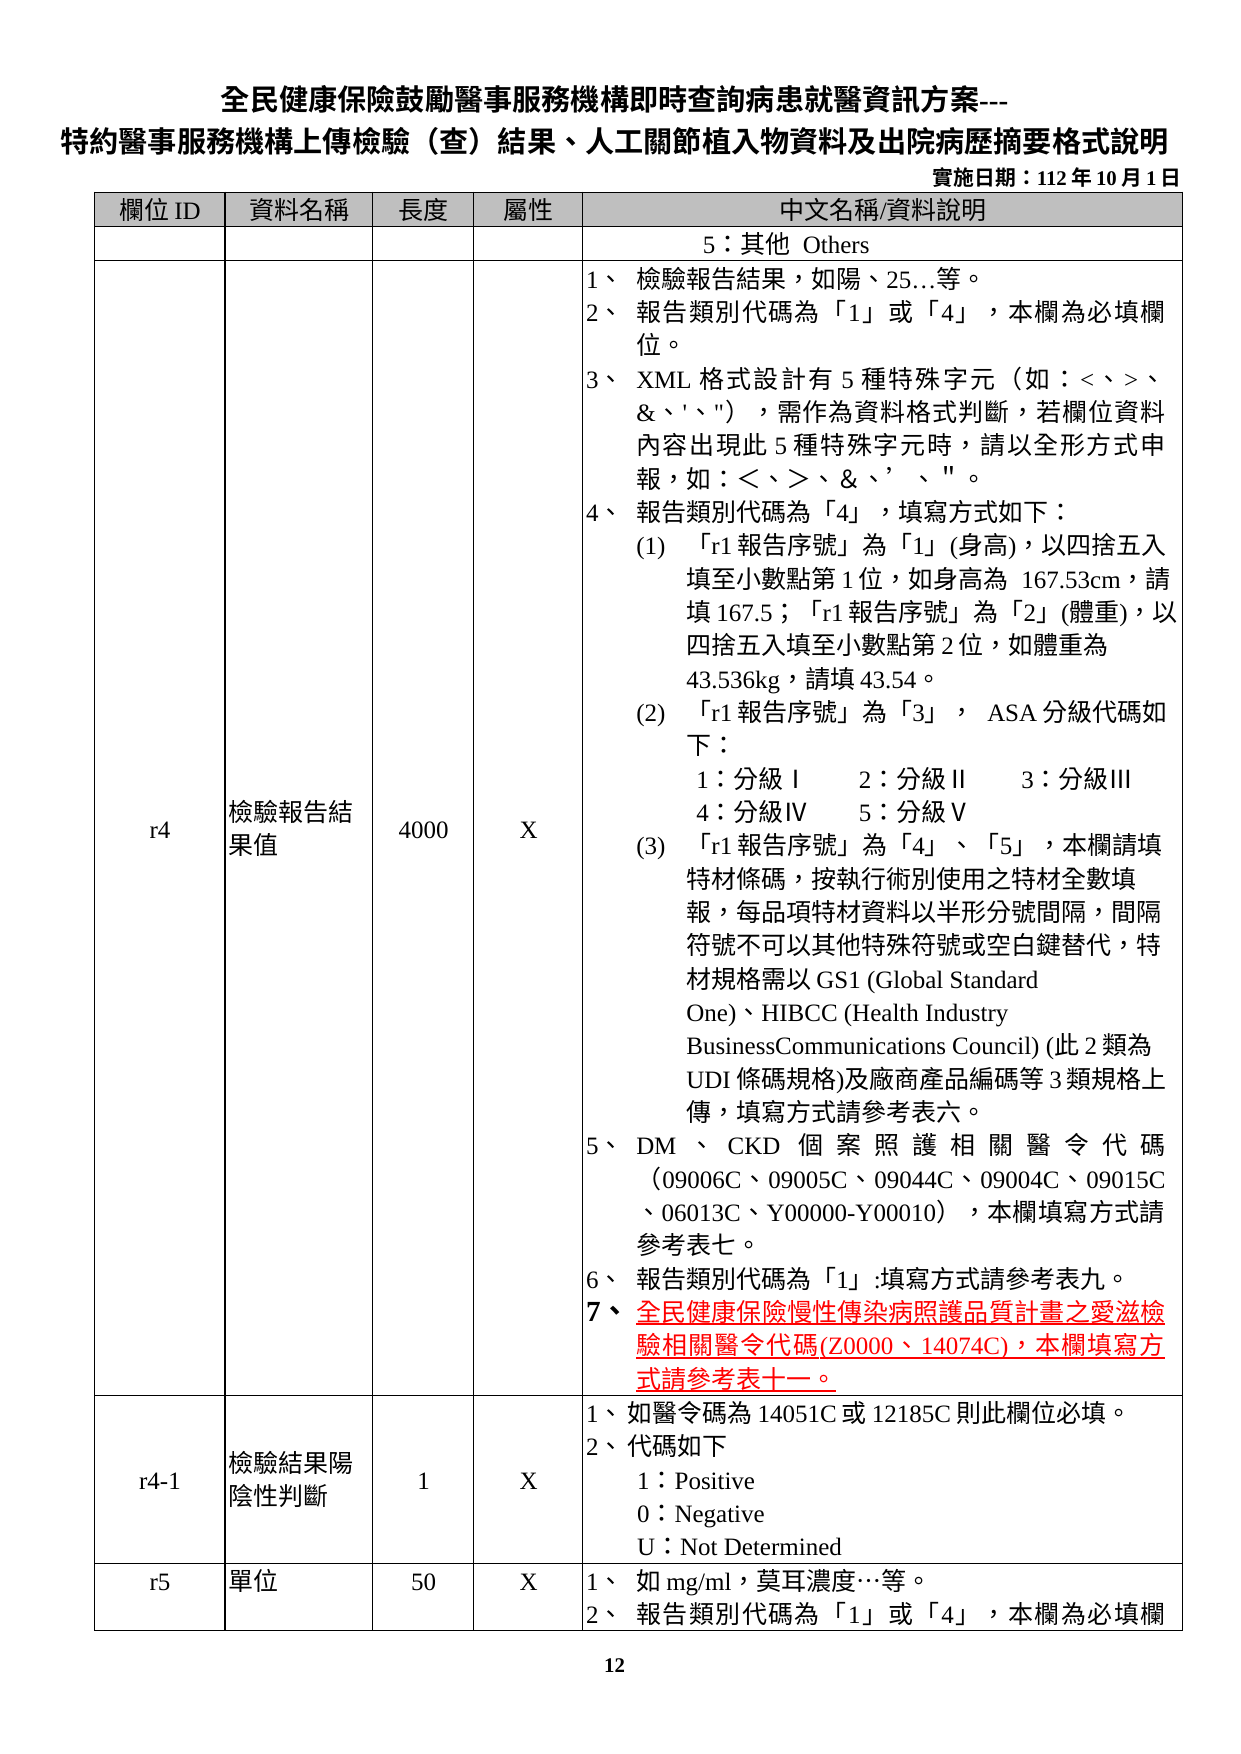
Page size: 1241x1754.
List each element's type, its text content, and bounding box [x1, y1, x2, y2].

table_cell [373, 227, 473, 260]
table_cell r5 [95, 1564, 224, 1630]
table_header 欄位ID [95, 193, 224, 226]
table_header 屬性 [474, 193, 582, 226]
table_cell 50 [373, 1564, 473, 1630]
table_cell 檢驗結果陽陰性判斷 [226, 1396, 372, 1562]
table_header 長度 [373, 193, 473, 226]
table_cell 4000 [373, 261, 473, 1395]
table_cell 1 [373, 1396, 473, 1562]
table_cell X [474, 261, 582, 1395]
table_cell [95, 227, 224, 260]
table_cell [226, 227, 372, 260]
table_header 中文名稱/資料說明 [583, 193, 1182, 226]
table_cell X [474, 1564, 582, 1630]
table_cell 如酵素免疫分析法(EIA)、細胞染色…等。 報告類別代碼為「1」或「3」或「4」，請填寫本欄。 XML格式設計有5種特殊字元（如：<、>、&、'、"），需作為資料格式判斷，若欄位資料內容出現此5種特殊字元時，請以全形方式申報，如：＜、＞、＆、’、＂。 報告類別代碼為「4」且欄位「r1報告序號」為「4」、「5」，填寫方式如下: 第1碼，請填側別，代碼如下: L:左側；R右側。 第2碼，請填術別，代碼如下: 1：全膝人工關節術TKR 2：半膝人工關節術UKA 3：髕骨關節人工關節術PFJA 4：全膝人工關節再置換/翻修術RTKA 5：全髖人工關節術THR 6：半髖人工關節術Hemiarthroplasty 7：全髖人工關節術再置換/翻修RTHR 第3碼，請填入路途徑。 人工膝關節，代碼如下: 1：內髕骨側入路 Medial para-patellar； 2：外髕骨側入路 Lateral para-patellar； 3：股內肌中入路 Midvastus； 4：股內肌下入路 Subvastus； 5：其他 others； 人工髖關節代碼如下: A：後外側 Posterolateral ( Moore, Southern) B：前外側 Anterolateral ( Watson-Jones) C：正外側 Direct lateral (Hardinge， transgluteal ) D：正前方 Direct anterior (DAA, Smith-Peterson) E：經大轉子 Transtrochanteric F：經上後方 Supra articular path 5：其他 Others [583, 227, 1182, 260]
table_header 資料名稱 [226, 193, 372, 226]
table_cell 單位 [226, 1564, 372, 1630]
table_cell 檢驗報告結果值 [226, 261, 372, 1395]
table_cell 如醫令碼為14051C或12185C則此欄位必填。 代碼如下 1：Positive 0：Negative U：Not Determined [583, 1396, 1182, 1562]
table_cell 如mg/ml，莫耳濃度…等。 報告類別代碼為「1」或「4」，本欄為必填欄位。 XML格式設計有5種特殊字元（如：<、>、&、'、"），需作為資料格式判斷，若欄位資料內容出現此5種特殊字元時，請以全形方式申報，如：＜、＞、＆、’、＂。 報告類別代碼為「4」且欄位「r1報告序號」為「1」、「2」，填寫方式如下： BH請填「cm」。 BW請填「kg」。 DM、CKD個案照護相關醫令代碼（09006C、09005C、09044C、09004C、09015C、06013C、Y00000-Y00010），本欄填寫方式請參考表七。 報告類別代碼為「1」:填寫方式請參考表九，英文字母大小寫皆可。 全民健康保險慢性傳染病照護品質計畫之愛滋檢驗相關醫令代碼(Z0000、14074C)，本欄填寫方式請參考表十一。 [583, 1564, 1182, 1630]
table_cell X [474, 1396, 582, 1562]
table_cell 檢驗報告結果，如陽、25…等。 報告類別代碼為「1」或「4」，本欄為必填欄位。 XML格式設計有5種特殊字元（如：<、>、&、'、"），需作為資料格式判斷，若欄位資料內容出現此5種特殊字元時，請以全形方式申報，如：＜、＞、＆、’、＂。 報告類別代碼為「4」，填寫方式如下： 「r1報告序號」為「1」(身高)，以四捨五入填至小數點第1位，如身高為 167.53cm，請填167.5；「r1報告序號」為「2」(體重)，以四捨五入填至小數點第2位，如體重為43.536kg，請填43.54。 「r1報告序號」為「3」， ASA分級代碼如下： 1：分級Ⅰ 2：分級Ⅱ 3：分級Ⅲ 4：分級Ⅳ 5：分級Ⅴ 「r1報告序號」為「4」、「5」，本欄請填特材條碼，按執行術別使用之特材全數填報，每品項特材資料以半形分號間隔，間隔符號不可以其他特殊符號或空白鍵替代，特材規格需以GS1 (Global Standard One)、HIBCC (Health Industry BusinessCommunications Council) (此2類為UDI條碼規格)及廠商產品編碼等3類規格上傳，填寫方式請參考表六。 DM、CKD個案照護相關醫令代碼（09006C、09005C、09044C、09004C、09015C、06013C、Y00000-Y00010），本欄填寫方式請參考表七。 報告類別代碼為「1」:填寫方式請參考表九。 全民健康保險慢性傳染病照護品質計畫之愛滋檢驗相關醫令代碼(Z0000、14074C)，本欄填寫方式請參考表十一。 [583, 261, 1182, 1395]
table_cell r4 [95, 261, 224, 1395]
table_cell [474, 227, 582, 260]
table_cell r4-1 [95, 1396, 224, 1562]
